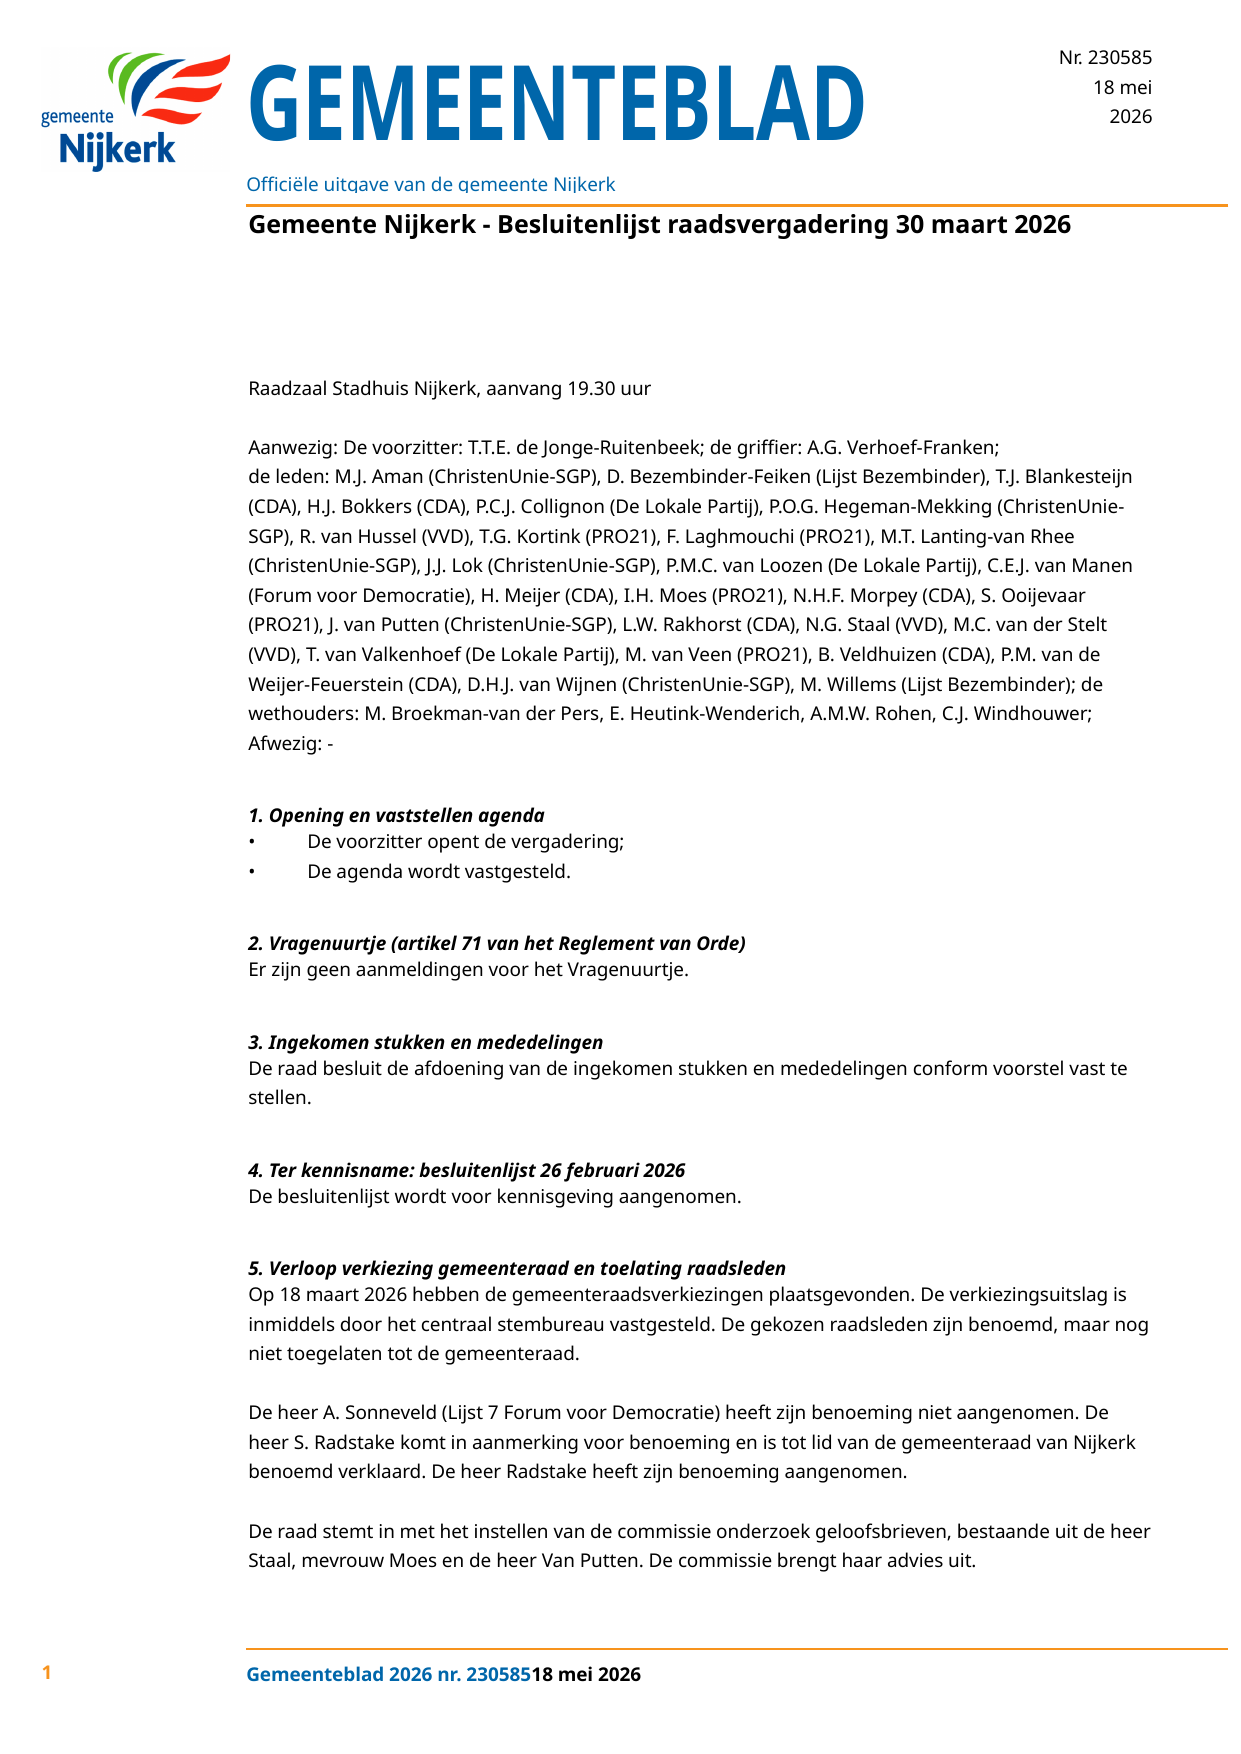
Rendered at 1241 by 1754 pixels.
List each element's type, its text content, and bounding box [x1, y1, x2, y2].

text De heer A. Sonneveld (Lijst 7 Forum voor Democratie) heeft zijn benoeming niet aangenomen. De heer S. Radstake komt in aanmerking voor benoeming en is tot lid van de gemeenteraad van Nijkerk benoemd verklaard. De heer Radstake heeft zijn benoeming aangenomen. [248, 1399, 1152, 1484]
text de leden: M.J. Aman (ChristenUnie-SGP), D. Bezembinder-Feiken (Lijst Bezembinder), T.J. Blankesteijn (CDA), H.J. Bokkers (CDA), P.C.J. Collignon (De Lokale Partij), P.O.G. Hegeman-Mekking (ChristenUnie-SGP), R. van Hussel (VVD), T.G. Kortink (PRO21), F. Laghmouchi (PRO21), M.T. Lanting-van Rhee (ChristenUnie-SGP), J.J. Lok (ChristenUnie-SGP), P.M.C. van Loozen (De Lokale Partij), C.E.J. van Manen (Forum voor Democratie), H. Meijer (CDA), I.H. Moes (PRO21), N.H.F. Morpey (CDA), S. Ooijevaar (PRO21), J. van Putten (ChristenUnie-SGP), L.W. Rakhorst (CDA), N.G. Staal (VVD), M.C. van der Stelt (VVD), T. van Valkenhoef (De Lokale Partij), M. van Veen (PRO21), B. Veldhuizen (CDA), P.M. van de Weijer-Feuerstein (CDA), D.H.J. van Wijnen (ChristenUnie-SGP), M. Willems (Lijst Bezembinder); de wethouders: M. Broekman-van der Pers, E. Heutink-Wenderich, A.M.W. Rohen, C.J. Windhouwer; [248, 464, 1152, 726]
text De besluitenlijst wordt voor kennisgeving aangenomen. [248, 1183, 1152, 1208]
text Op 18 maart 2026 hebben de gemeenteraadsverkiezingen plaatsgevonden. De verkiezingsuitslag is inmiddels door het centraal stembureau vastgesteld. De gekozen raadsleden zijn benoemd, maar nog niet toegelaten tot de gemeenteraad. [248, 1281, 1152, 1366]
text Raadzaal Stadhuis Nijkerk, aanvang 19.30 uur [248, 375, 1152, 401]
text 4. Ter kennisname: besluitenlijst 26 februari 2026 [248, 1157, 1152, 1183]
list De agenda wordt vastgesteld. [248, 858, 1152, 884]
list De voorzitter opent de vergadering; [248, 828, 1152, 854]
text Aanwezig: De voorzitter: T.T.E. de Jonge-Ruitenbeek; de griffier: A.G. Verhoef-Franken; [248, 434, 1152, 460]
picture [41, 47, 231, 172]
text Gemeente Nijkerk - Besluitenlijst raadsvergadering 30 maart 2026 [248, 207, 1152, 241]
text 3. Ingekomen stukken en mededelingen [248, 1029, 1152, 1055]
text 2. Vragenuurtje (artikel 71 van het Reglement van Orde) [248, 931, 1152, 956]
text De raad stemt in met het instellen van de commissie onderzoek geloofsbrieven, bestaande uit de heer Staal, mevrouw Moes en de heer Van Putten. De commissie brengt haar advies uit. [248, 1518, 1152, 1573]
text 1. Opening en vaststellen agenda [248, 803, 1152, 828]
text Afwezig: - [248, 730, 1152, 756]
text Er zijn geen aanmeldingen voor het Vragenuurtje. [248, 956, 1152, 982]
text 5. Verloop verkiezing gemeenteraad en toelating raadsleden [248, 1256, 1152, 1281]
text De raad besluit de afdoening van de ingekomen stukken en mededelingen conform voorstel vast te stellen. [248, 1055, 1152, 1110]
